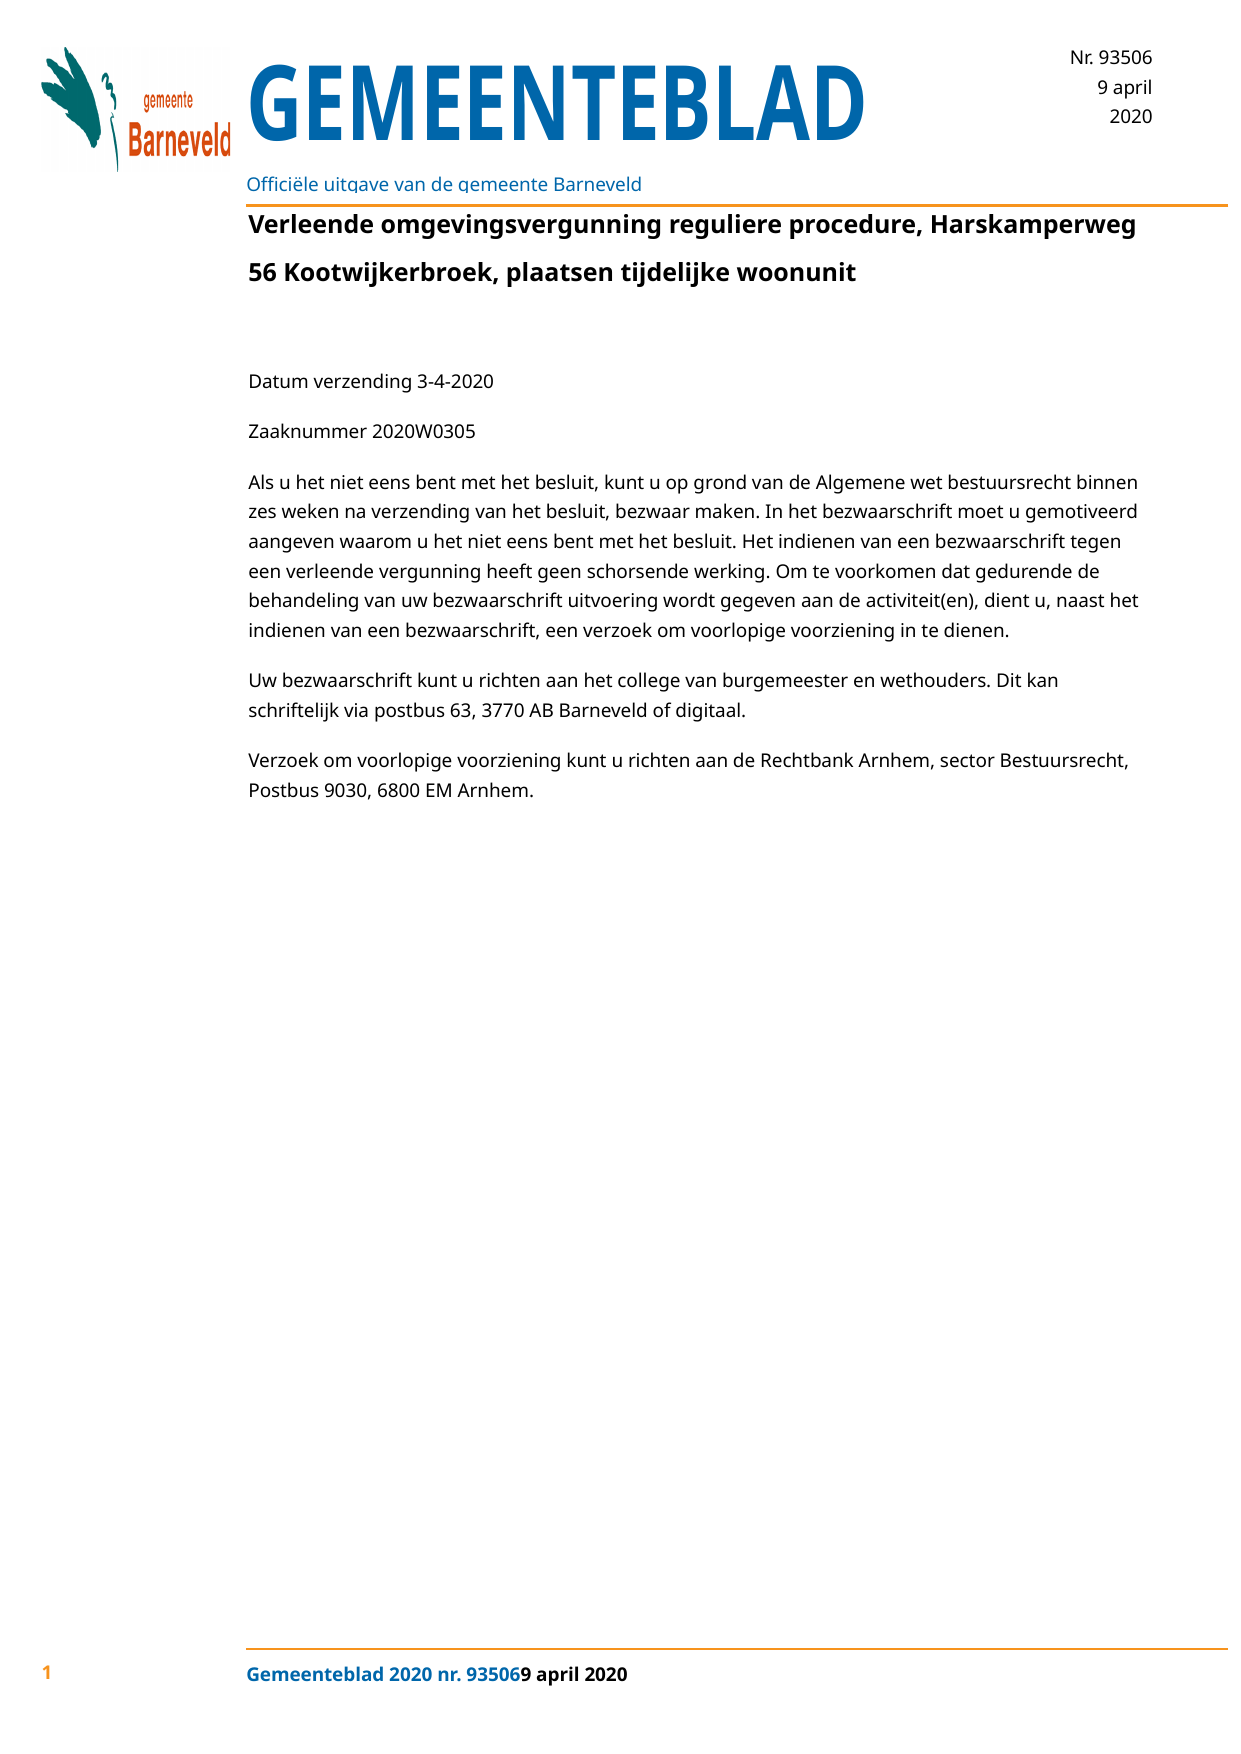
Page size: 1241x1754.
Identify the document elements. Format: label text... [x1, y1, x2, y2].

picture [41, 47, 231, 172]
text Als u het niet eens bent met het besluit, kunt u op grond van de Algemene wet bestuursrecht binnen zes weken na verzending van het besluit, bezwaar maken. In het bezwaarschrift moet u gemotiveerd aangeven waarom u het niet eens bent met het besluit. Het indienen van een bezwaarschrift tegen een verleende vergunning heeft geen schorsende werking. Om te voorkomen dat gedurende de behandeling van uw bezwaarschrift uitvoering wordt gegeven aan de activiteit(en), dient u, naast het indienen van een bezwaarschrift, een verzoek om voorlopige voorziening in te dienen. [248, 469, 1152, 643]
text Verzoek om voorlopige voorziening kunt u richten aan de Rechtbank Arnhem, sector Bestuursrecht, Postbus 9030, 6800 EM Arnhem. [248, 747, 1152, 803]
text Zaaknummer 2020W0305 [248, 419, 1152, 444]
text Uw bezwaarschrift kunt u richten aan het college van burgemeester en wethouders. Dit kan schriftelijk via postbus 63, 3770 AB Barneveld of digitaal. [248, 667, 1152, 723]
text Verleende omgevingsvergunning reguliere procedure, Harskamperweg 56 Kootwijkerbroek, plaatsen tijdelijke woonunit [248, 207, 1152, 288]
text Datum verzending 3-4-2020 [248, 368, 1152, 394]
